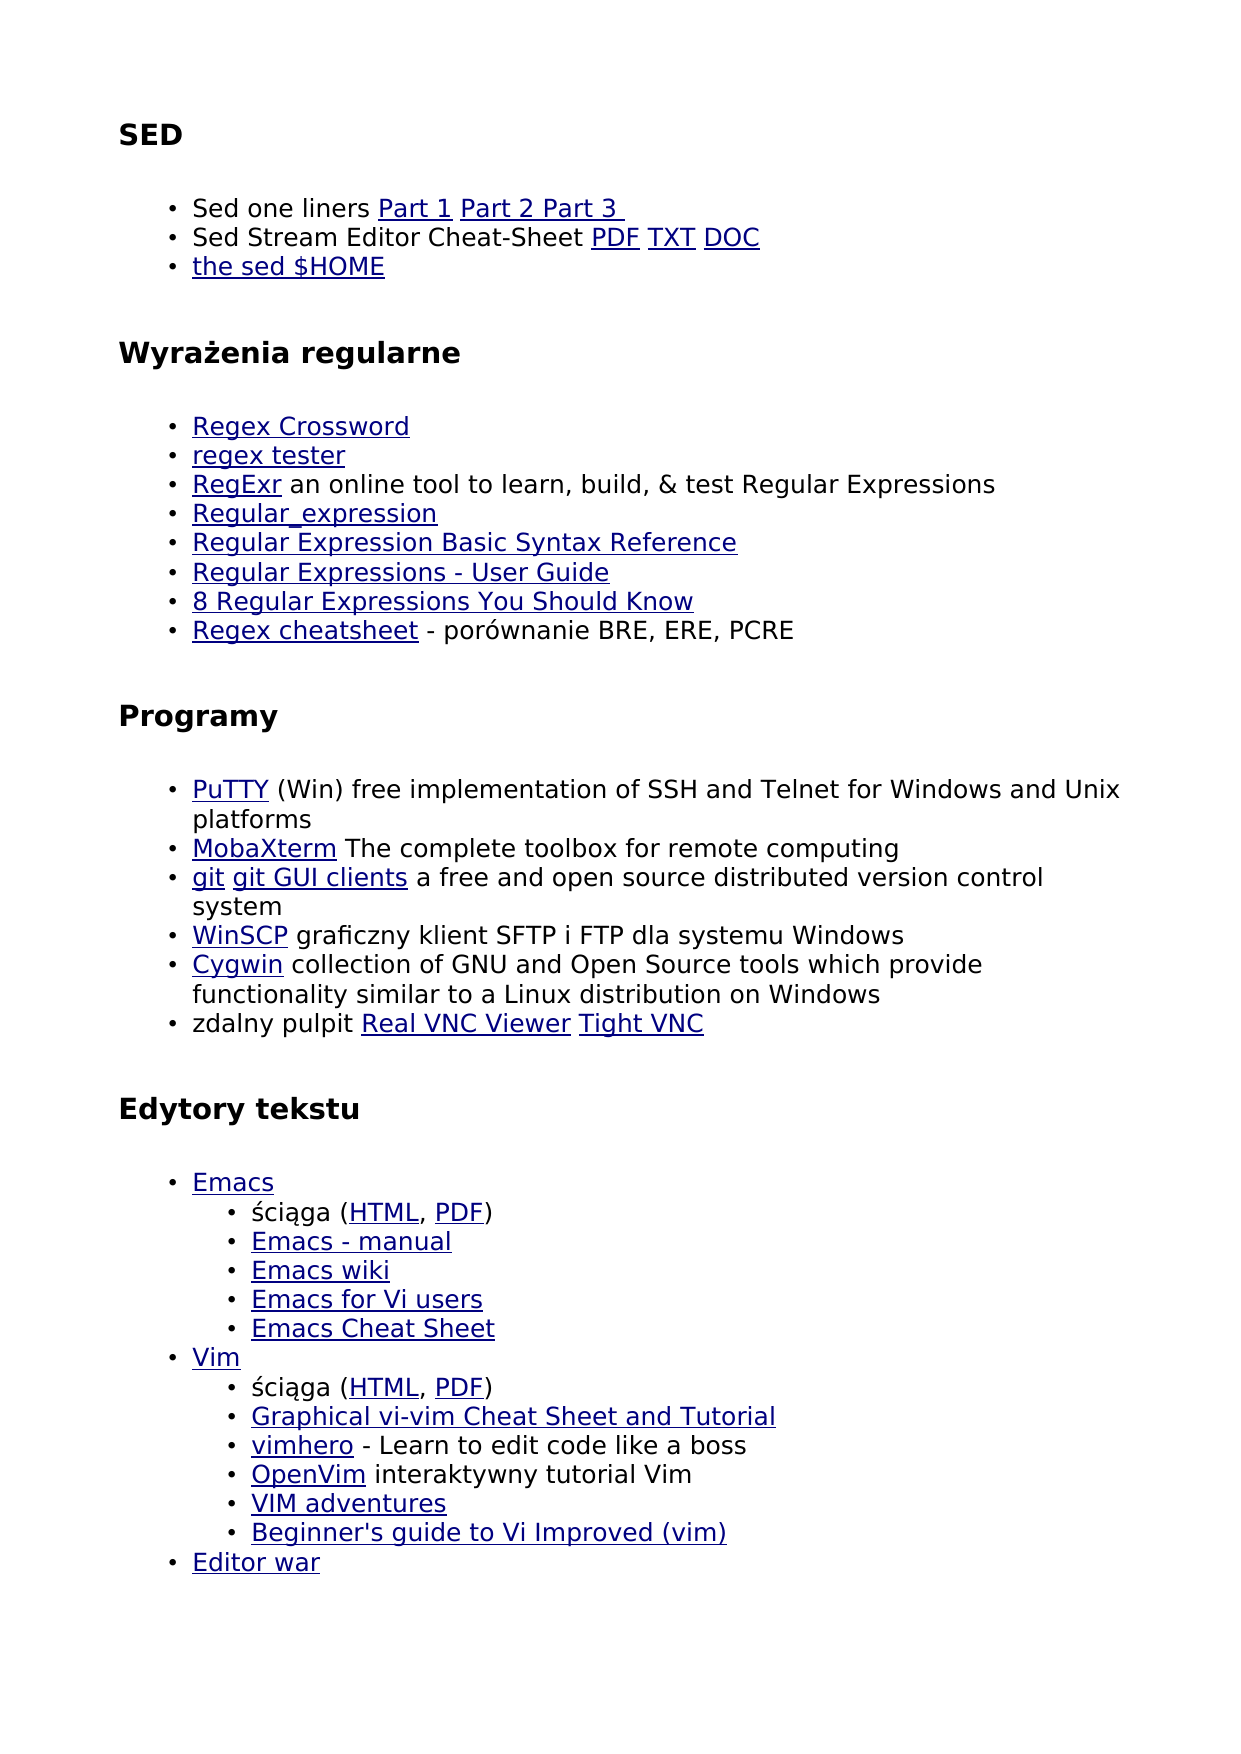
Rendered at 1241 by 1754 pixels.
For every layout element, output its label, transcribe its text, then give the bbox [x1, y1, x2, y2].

list Sed one liners Part 1 Part 2 Part 3 [177, 194, 1122, 223]
list RegExr an online tool to learn, build, & test Regular Expressions [177, 470, 1122, 499]
list VIM adventures [236, 1489, 1122, 1519]
list 8 Regular Expressions You Should Know [177, 587, 1122, 616]
list PuTTY (Win) free implementation of SSH and Telnet for Windows and Unix platforms [177, 776, 1122, 834]
list Vim [177, 1344, 1122, 1373]
list the sed $HOME [177, 252, 1122, 282]
list Emacs for Vi users [236, 1285, 1122, 1314]
list Cygwin collection of GNU and Open Source tools which provide functionality similar to a Linux distribution on Windows [177, 951, 1122, 1009]
subtitle Programy [118, 700, 1122, 734]
list vimhero - Learn to edit code like a boss [236, 1431, 1122, 1460]
list Regex cheatsheet - porównanie BRE, ERE, PCRE [177, 616, 1122, 645]
list regex tester [177, 441, 1122, 470]
subtitle SED [118, 118, 1122, 152]
list Regex Crossword [177, 412, 1122, 441]
list Editor war [177, 1548, 1122, 1577]
subtitle Wyrażenia regularne [118, 336, 1122, 370]
list zdalny pulpit Real VNC Viewer Tight VNC [177, 1009, 1122, 1038]
list Graphical vi-vim Cheat Sheet and Tutorial [236, 1402, 1122, 1431]
list Regular_expression [177, 499, 1122, 529]
list git git GUI clients a free and open source distributed version control system [177, 863, 1122, 922]
list Regular Expressions - User Guide [177, 558, 1122, 587]
list MobaXterm The complete toolbox for remote computing [177, 834, 1122, 863]
list Regular Expression Basic Syntax Reference [177, 529, 1122, 558]
list Emacs wiki [236, 1256, 1122, 1285]
list WinSCP graficzny klient SFTP i FTP dla systemu Windows [177, 922, 1122, 951]
list OpenVim interaktywny tutorial Vim [236, 1460, 1122, 1489]
list ściąga (HTML, PDF) [236, 1198, 1122, 1227]
list Emacs Cheat Sheet [236, 1314, 1122, 1344]
list Emacs - manual [236, 1227, 1122, 1256]
list Sed Stream Editor Cheat-Sheet PDF TXT DOC [177, 223, 1122, 252]
list Beginner's guide to Vi Improved (vim) [236, 1519, 1122, 1548]
list Emacs [177, 1169, 1122, 1198]
list ściąga (HTML, PDF) [236, 1373, 1122, 1402]
subtitle Edytory tekstu [118, 1093, 1122, 1127]
